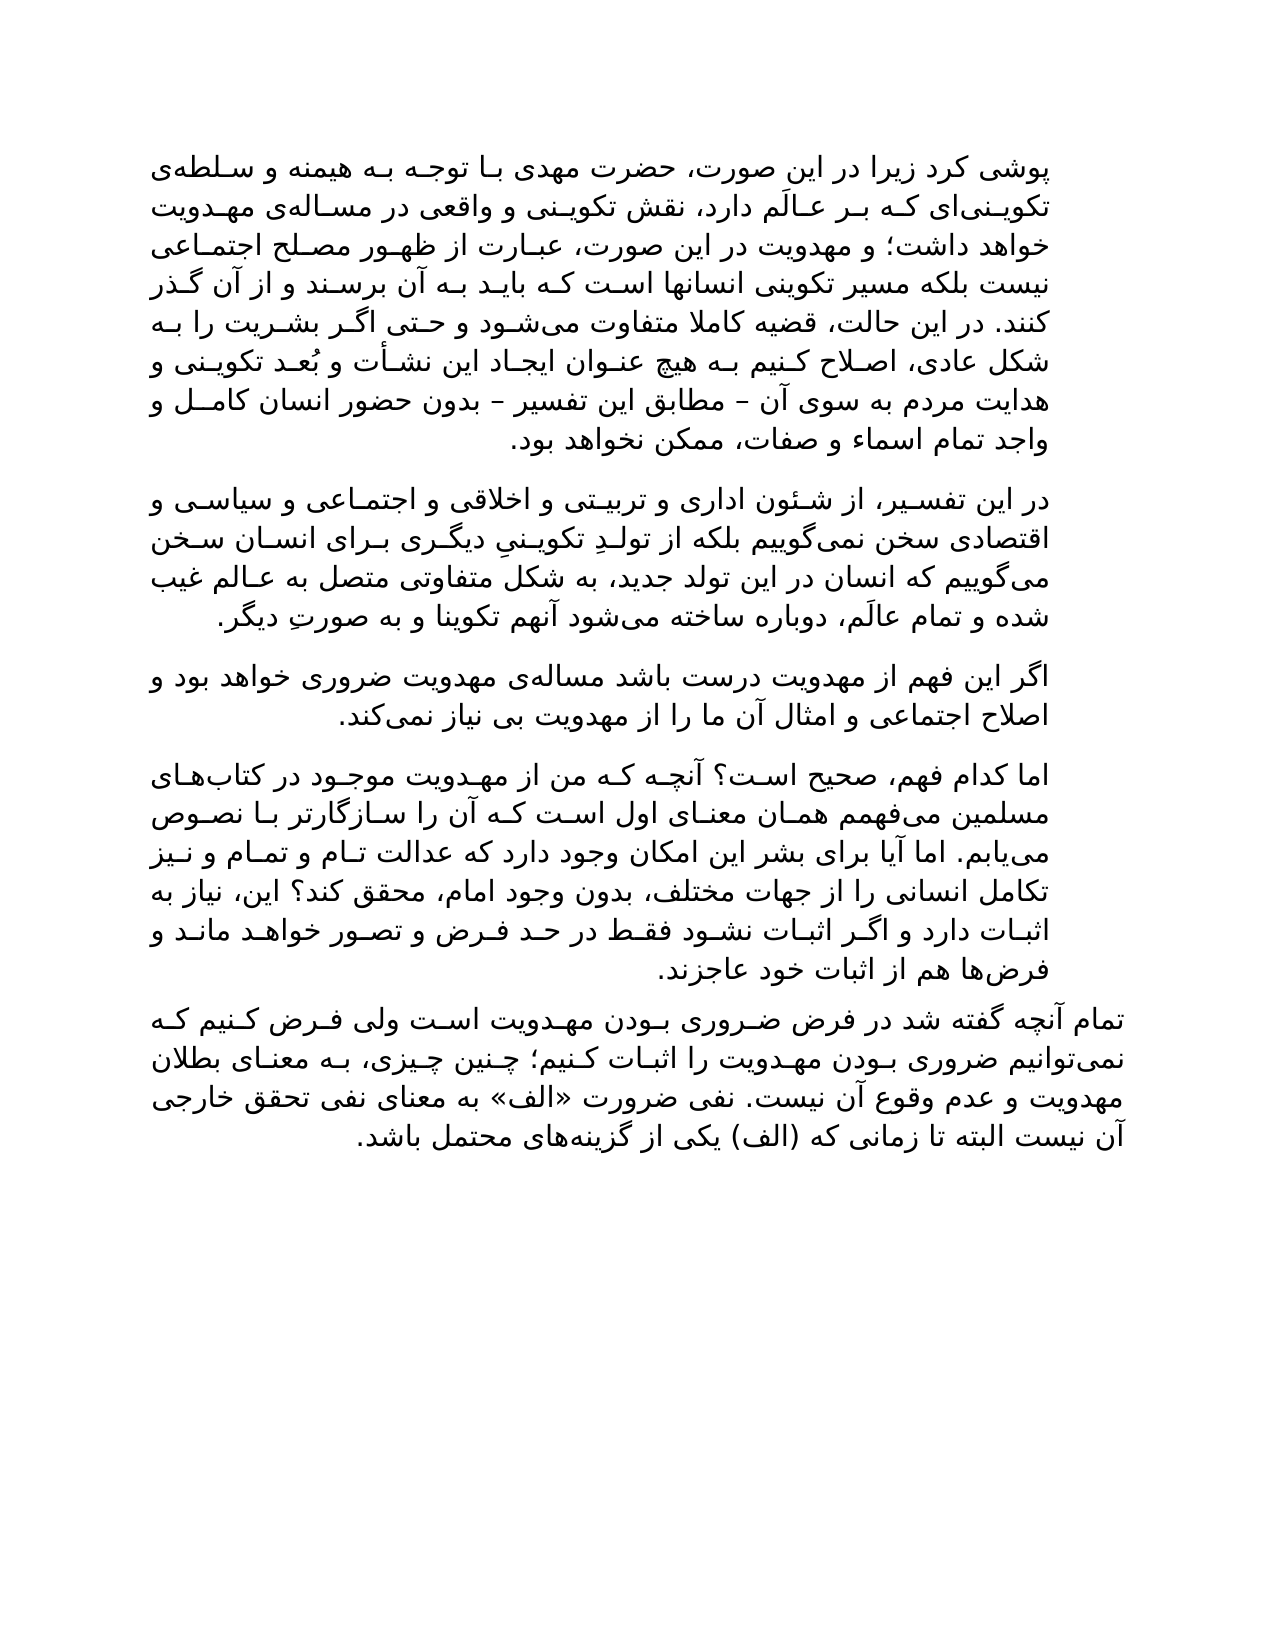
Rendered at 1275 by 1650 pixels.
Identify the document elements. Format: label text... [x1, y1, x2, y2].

list اگر این فهم از مهدویت درست باشد مساله‌ی مهدویت ضروری خواهد بود و اصلاح اجتماعی و امثال آن ما را از مهدویت بی نیاز نمی‌کند. [150, 659, 1050, 732]
text تمام آنچه گفته شد در فرض ضروری بودن مهدویت است ولی فرض کنیم که نمی‌توانیم ضروری بودن مهدویت را اثبات کنیم؛ چنین چیزی، به معنای بطلان مهدویت و عدم وقوع آن نیست. نفی ضرورت «الف» به معنای نفی تحقق خارجی آن نیست البته تا زمانی که (الف) یکی از گزینه‌های محتمل باشد. [150, 1002, 1125, 1153]
list در هر صورت اگر مساله‌ی مهدویت اینگونه و به این معنی فهمیده شود دیگر نمی‌توان از وجود حضرت مهدی عج الله تعالی فرجه الشریف، چشم پوشی کرد زیرا در این صورت، حضرت مهدی با توجه به هیمنه و سلطه‌ی تکوینی‌ای که بر عالَم دارد، نقش تکوینی و واقعی در مساله‌ی مهدویت خواهد داشت؛ و مهدویت در این صورت، عبارت از ظهور مصلح اجتماعی نیست بلکه مسیر تکوینی انسانها است که باید به آن برسند و از آن گذر کنند. در این حالت، قضیه کاملا متفاوت می‌شود و حتی اگر بشریت را به شکل عادی، اصلاح کنیم به هیچ عنوان ایجاد این نشأت و بُعد تکوینی و هدایت مردم به سوی آن – مطابق این تفسیر – بدون حضور انسان کامل و واجد تمام اسماء و صفات، ممکن نخواهد بود. [150, 150, 1050, 457]
list در این تفسیر، از شئون اداری و تربیتی و اخلاقی و اجتماعی و سیاسی و اقتصادی سخن نمی‌گوییم بلکه از تولدِ تکوینیِ دیگری برای انسان سخن می‌گوییم که انسان در این تولد جدید، به شکل متفاوتی متصل به عالم غیب شده و تمام عالَم، دوباره ساخته می‌شود آنهم تکوینا و به صورتِ دیگر. [150, 482, 1050, 633]
list اما کدام فهم، صحیح است؟ آنچه که من از مهدویت موجود در کتاب‌های مسلمین می‌فهمم همان معنای اول است که آن را سازگارتر با نصوص می‌یابم. اما آیا برای بشر این امکان وجود دارد که عدالت تام و تمام و نیز تکامل انسانی را از جهات مختلف، بدون وجود امام، محقق کند؟ این، نیاز به اثبات دارد و اگر اثبات نشود فقط در حد فرض و تصور خواهد ماند و فرض‌ها هم از اثبات خود عاجزند. [150, 758, 1050, 987]
